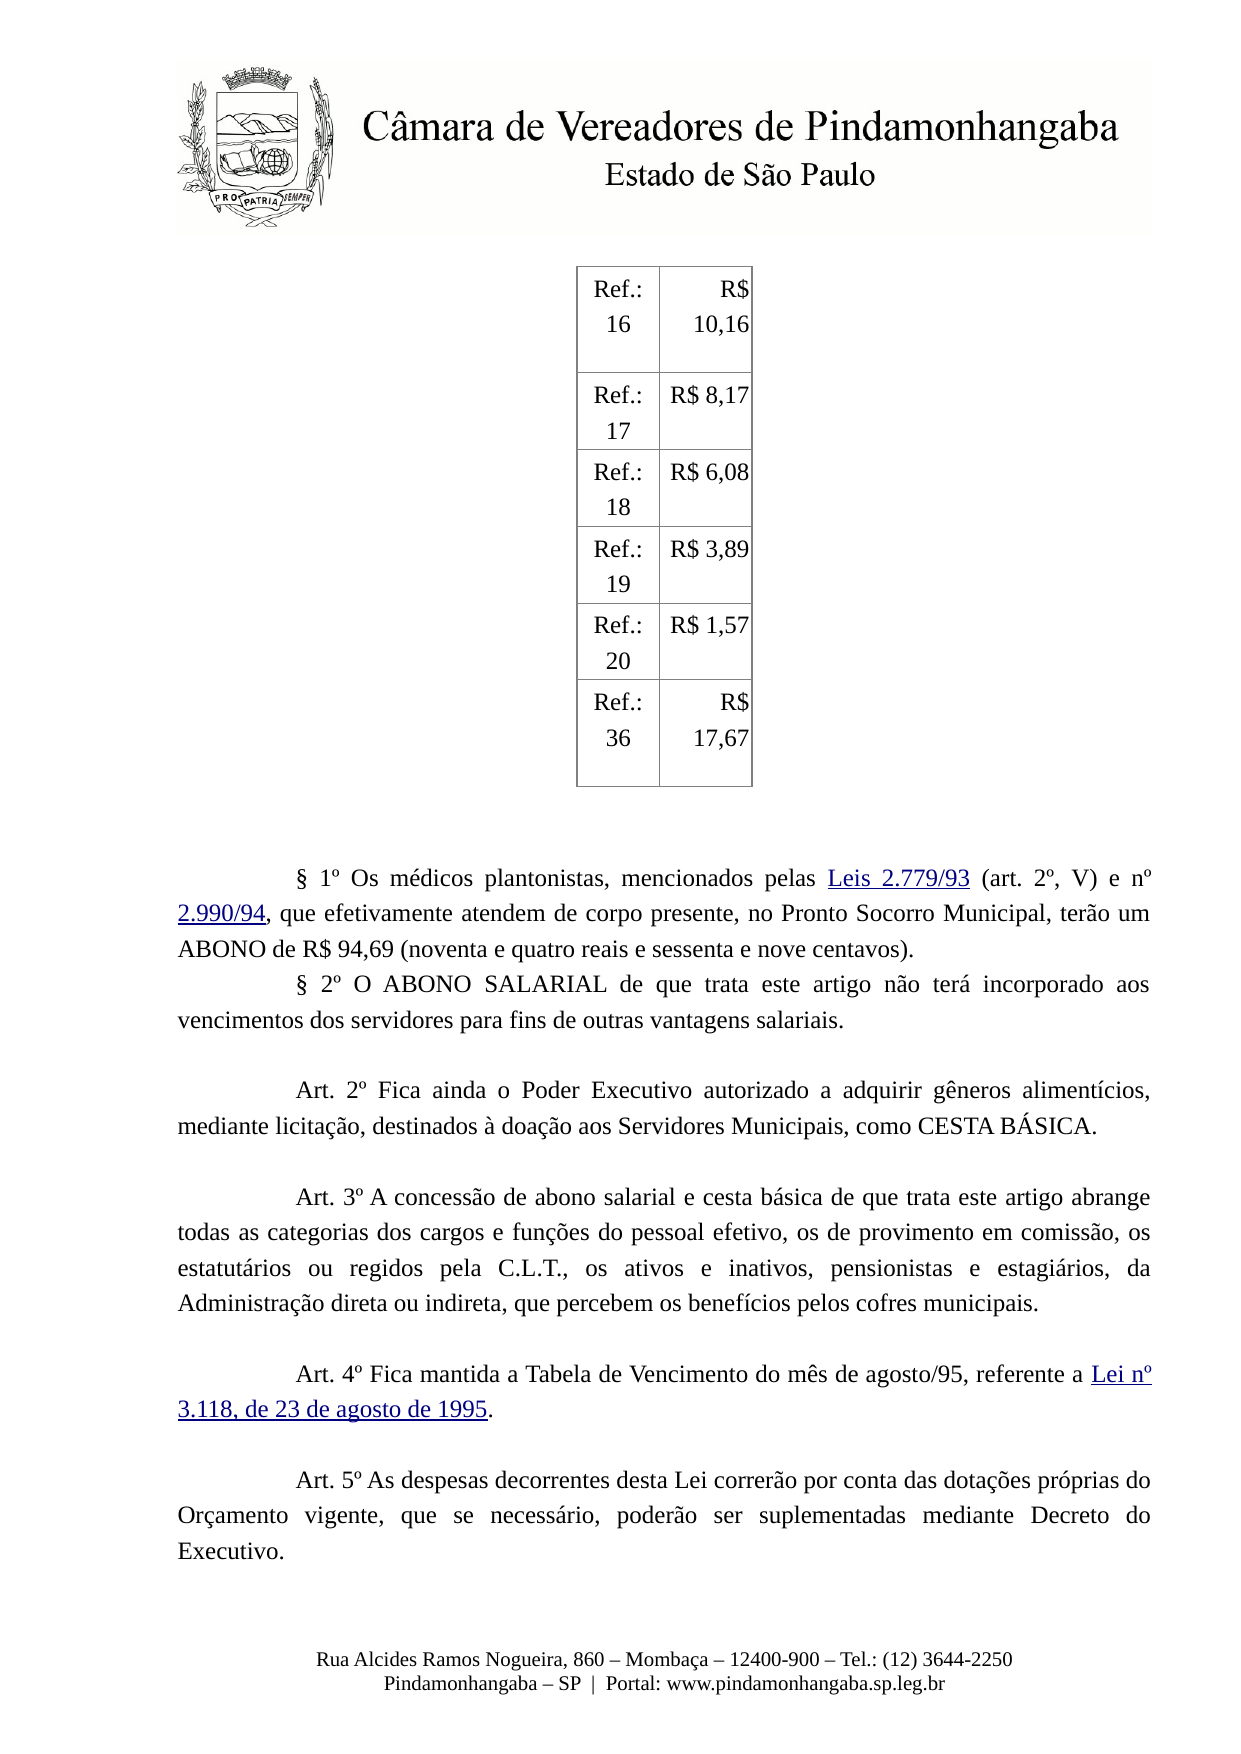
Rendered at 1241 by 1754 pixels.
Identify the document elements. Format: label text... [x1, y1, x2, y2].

table_cell R$ 17,67 [660, 680, 751, 786]
table_cell R$ 10,16 [660, 267, 751, 372]
text Art. 2º Fica ainda o Poder Executivo autorizado a adquirir gêneros alimentícios, mediante licitação, destinados à doação aos Servidores Municipais, como CESTA BÁSICA. [177, 1071, 1152, 1141]
table_cell Ref.: 19 [578, 527, 659, 603]
text § 1º Os médicos plantonistas, mencionados pelas Leis 2.779/93 (art. 2º, V) e nº 2.990/94, que efetivamente atendem de corpo presente, no Pronto Socorro Municipal, terão um ABONO de R$ 94,69 (noventa e quatro reais e sessenta e nove centavos). [177, 858, 1152, 964]
text Art. 4º Fica mantida a Tabela de Vencimento do mês de agosto/95, referente a Lei nº 3.118, de 23 de agosto de 1995. [177, 1354, 1152, 1425]
table_cell Ref.: 17 [578, 373, 659, 449]
text Art. 5º As despesas decorrentes desta Lei correrão por conta das dotações próprias do Orçamento vigente, que se necessário, poderão ser suplementadas mediante Decreto do Executivo. [177, 1460, 1152, 1566]
table_cell Ref.: 36 [578, 680, 659, 786]
table_cell R$ 3,89 [660, 527, 751, 603]
text Art. 3º A concessão de abono salarial e cesta básica de que trata este artigo abrange todas as categorias dos cargos e funções do pessoal efetivo, os de provimento em comissão, os estatutários ou regidos pela C.L.T., os ativos e inativos, pensionistas e estagiários, da Administração direta ou indireta, que percebem os benefícios pelos cofres municipais. [177, 1177, 1152, 1318]
table_cell R$ 8,17 [660, 373, 751, 449]
picture [177, 59, 1152, 236]
table_cell Ref.: 20 [578, 604, 659, 679]
text § 2º O ABONO SALARIAL de que trata este artigo não terá incorporado aos vencimentos dos servidores para fins de outras vantagens salariais. [177, 964, 1152, 1035]
table_cell Ref.: 18 [578, 450, 659, 526]
table_cell R$ 6,08 [660, 450, 751, 526]
table_cell R$ 1,57 [660, 604, 751, 679]
table_cell Ref.: 16 [578, 267, 659, 372]
